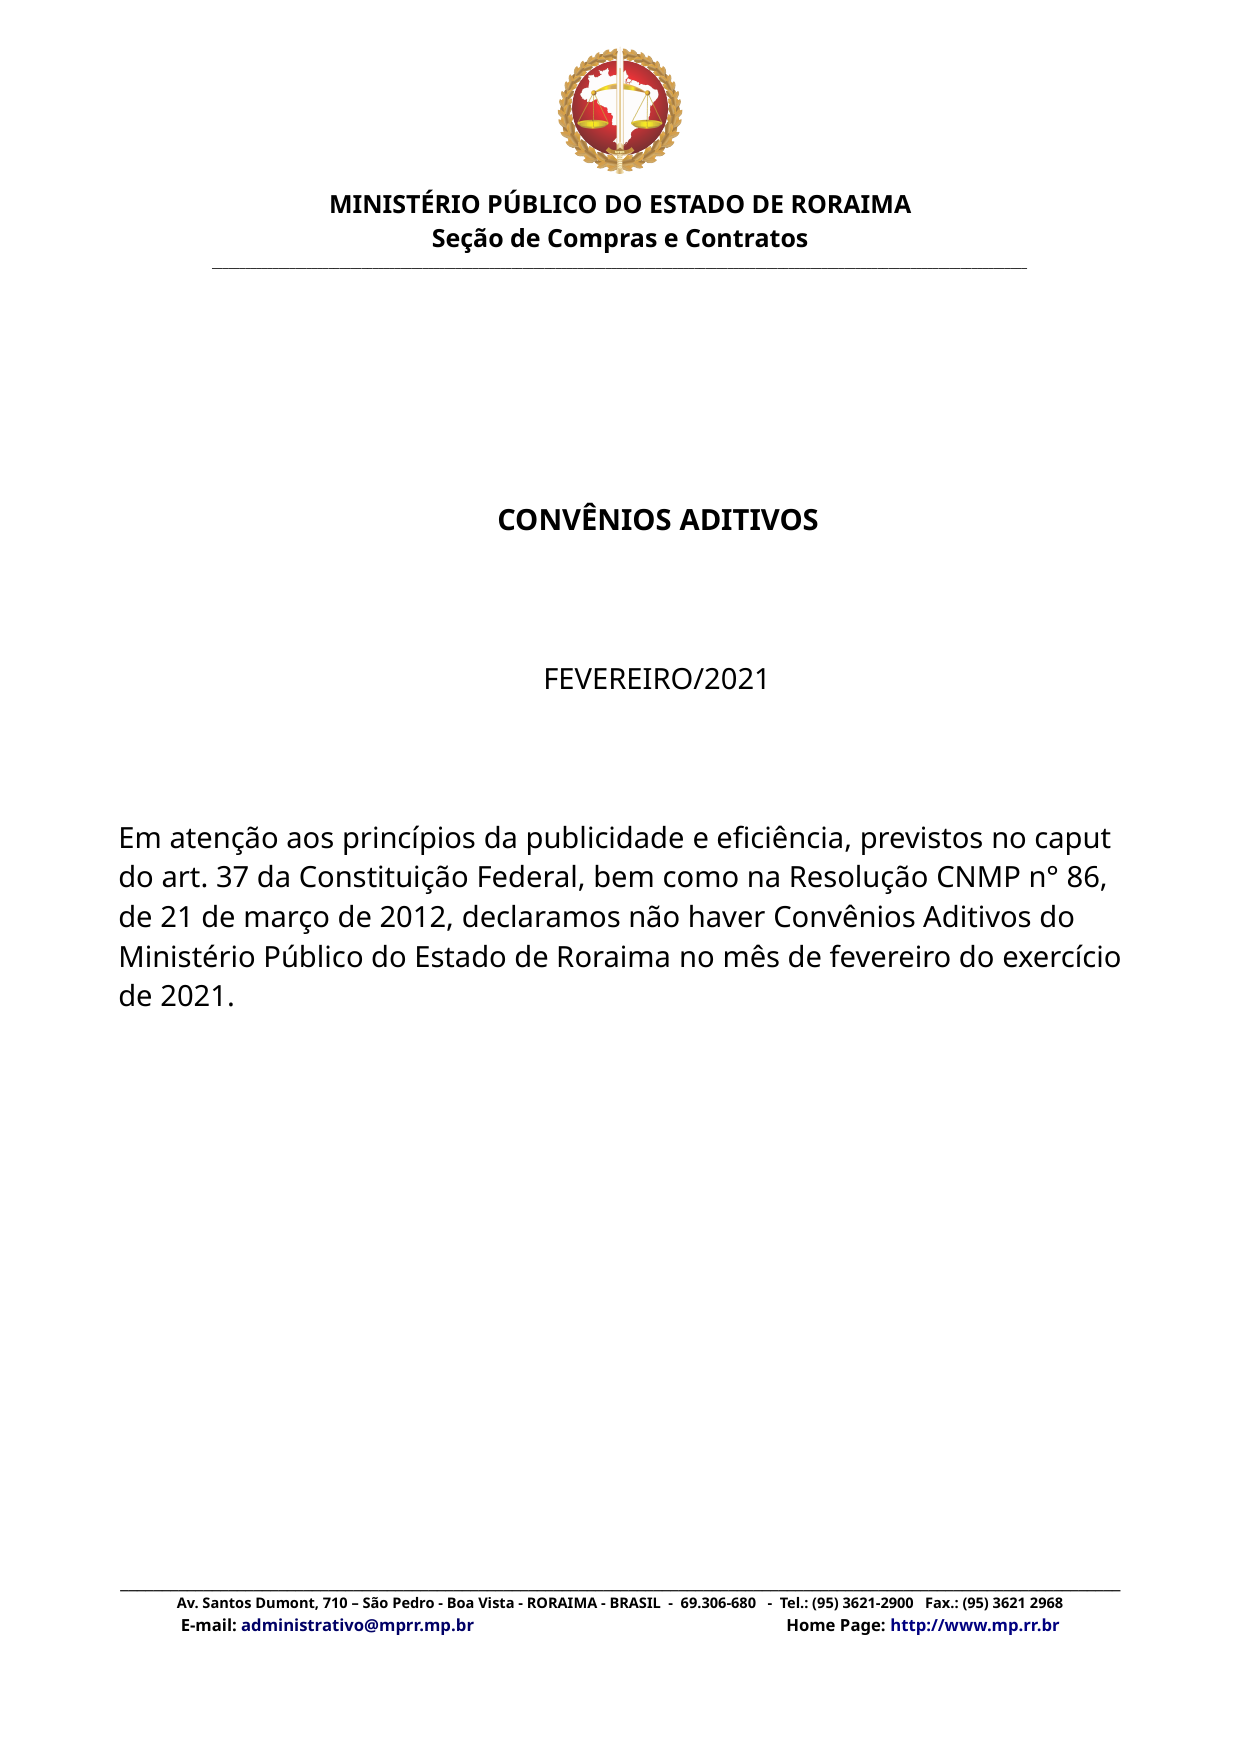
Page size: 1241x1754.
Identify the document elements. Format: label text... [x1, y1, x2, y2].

text CONVÊNIOS ADITIVOS [118, 499, 1122, 539]
text Em atenção aos princípios da publicidade e eficiência, previstos no caput do art. 37 da Constituição Federal, bem como na Resolução CNMP n° 86, de 21 de março de 2012, declaramos não haver Convênios Aditivos do Ministério Público do Estado de Roraima no mês de fevereiro do exercício de 2021. [118, 817, 1122, 1015]
picture [557, 46, 683, 174]
text FEVEREIRO/2021 [118, 658, 1122, 698]
